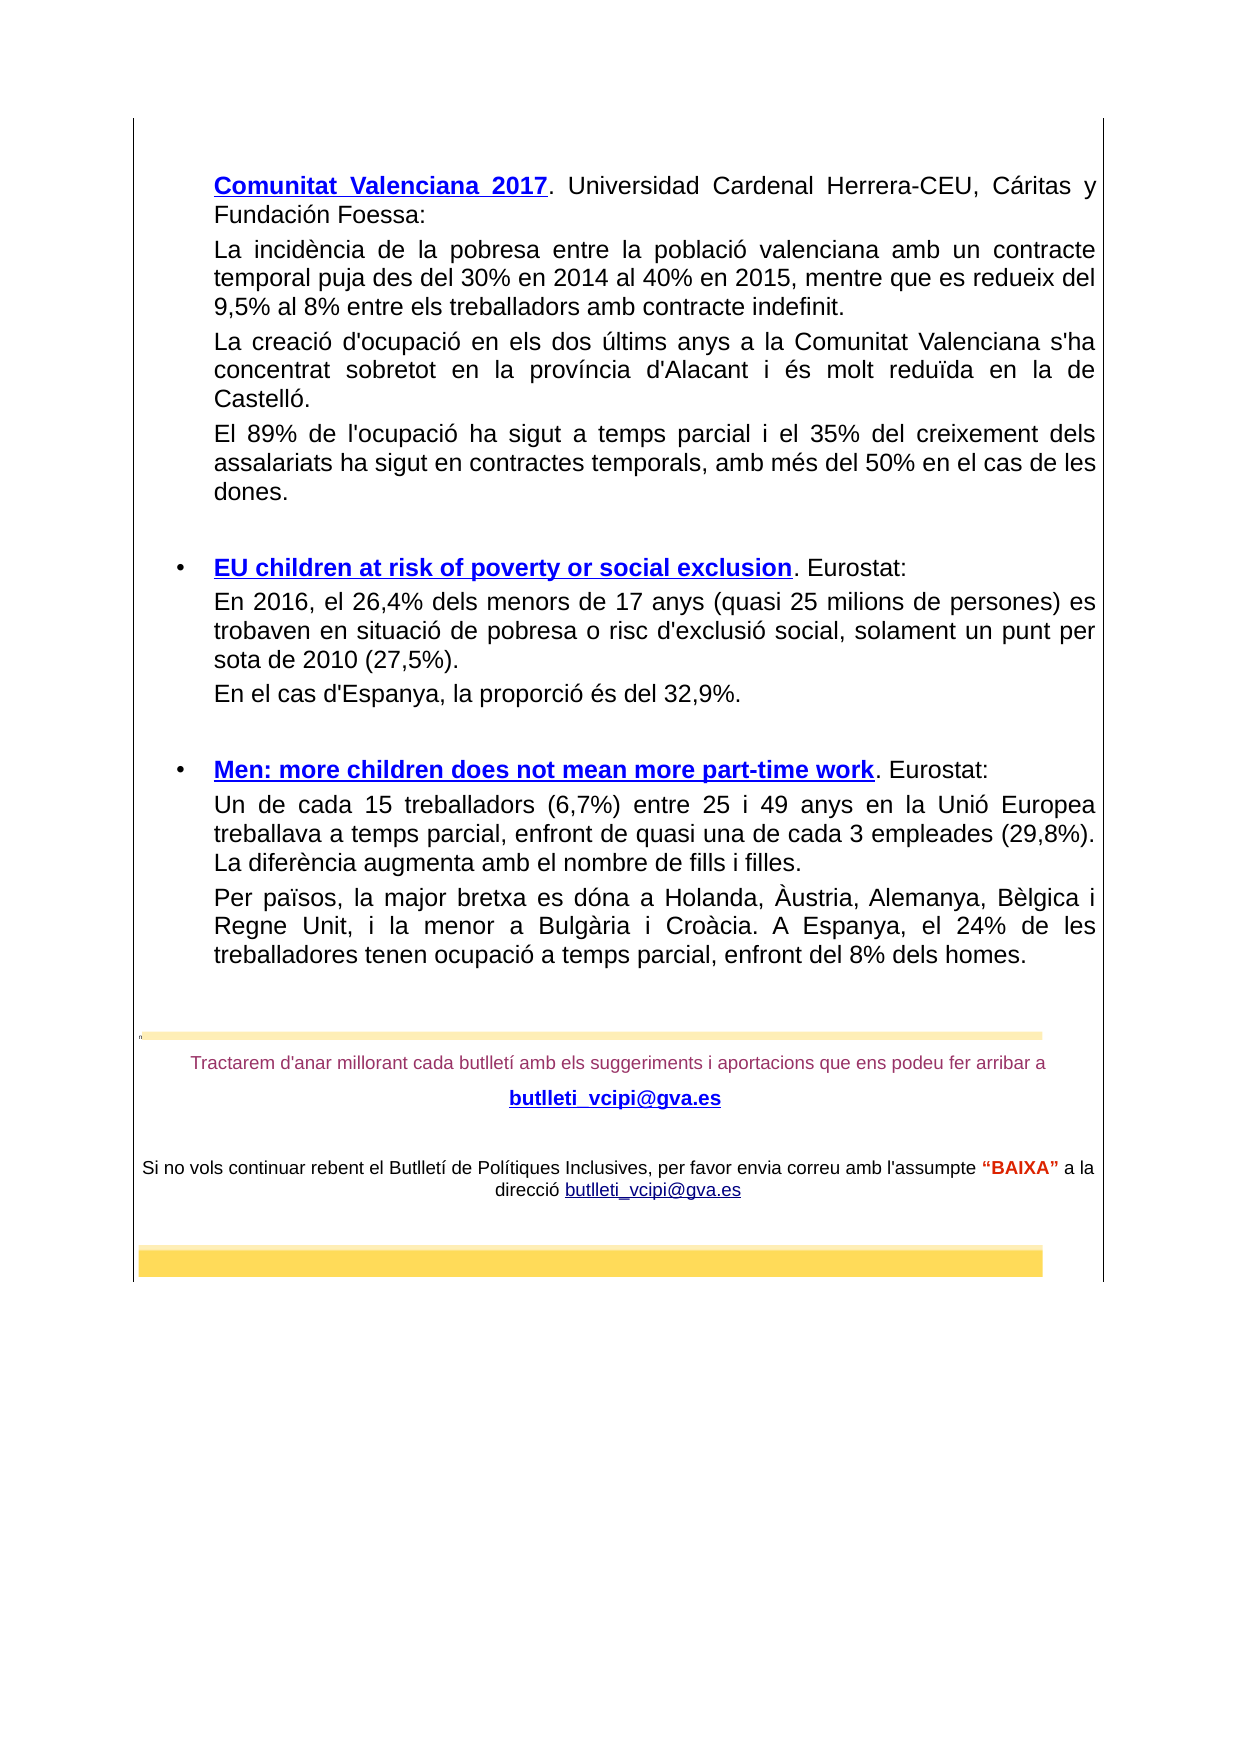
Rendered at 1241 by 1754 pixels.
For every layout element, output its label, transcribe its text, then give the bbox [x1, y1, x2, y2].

picture [138, 1245, 1043, 1277]
table_cell Tractarem d'anar millorant cada butlletí amb els suggeriments i aportacions que ens podeu fer arribar a butlleti_vcipi@gva.es Si no vols continuar rebent el Butlletí de Polítiques Inclusives, per favor envia correu amb l'assumpte “BAIXA” a la direcció butlleti_vcipi@gva.es [134, 1046, 1103, 1240]
picture [142, 1020, 1043, 1040]
table_cell [134, 1240, 1103, 1282]
table_cell El pròxim 25 de novembre és el Dia Internacional de l'Eliminació de la Violència contra la Dona. El Butlletí de Polítiques Inclusives se suma a la reivindicació d'una societat lliure de violència masclista amb els següents continguts: 1. INFORMACIÓ D'INTERÉS Campanya institucional del Consell amb motiu del Dia Internacional per a l'Eliminació de la Violència contra les Dones. Vicepresidència i Conselleria d'Igualtat i Polítiques Inclusives. Manifest contra la violència de gènere: "Davant dels maltractaments, toleráncia zero". Vicepresidència i Conselleria d'Igualtat i Polítiques Inclusives. Mobilitzacions 2017 #25Novembre Dia Internacional per a l'Eliminació de les Violències cap a les Dones. Coordinadora Feminista, Federación Estatal de Organizaciones Feministas: Alacant: 18:30h, plaça de la Muntanyeta. Castelló: 18:30h, Plaça Maria Agustina. Elx: 21h, des de la Plaça de Barcelona. València: 19.00 h, des del Parterre. Activitats de la Biblioteca de la Dona de València. Vicepresidència i Conselleria d'Igualtat i Polítiques Inclusives: Exposició fotográfica (des del 15 de novembre),Taller de narrativa pública (22 de novembre) i altres. Trobada d'experiències amb valor #NoemtoqueselWhatsapp17. IVAJ: Jornada de convivència i mostra pública de treballs artistics que s'emmarca dins de la celebració del Dia Internacional contra la Violència de Gènere. Data: 26 de novembre. Lloc: Plaça de l'Ajuntament, València. Jornada “Protecció infantil i maltractament”. IVAJ: Se celebrarà a Alacant el 13 de desembre. El 20 de novembre ha començat el termini de preinscripció. Cançons per a treballar la prevenció de la violència de gènere en el marc educatiu. Ajuntament de València. #Puedessertú. Fundación ANAR i Diputació de València: campanya en mitjans de comunicació i centres educatius per a conscienciar i previndre la violència de gènere en adolescents. Programa d'actes entorn del Dia Internacional de l'Eliminació de la Violència contra la Dona. Universitat de València. Programa d'actes del Dia Internacional de l'Eliminació de la Violència contra la Dona. Universitat d'Alacant. 2. INFORMES I ESTUDIS Guía de Intervención ante la violencia de género en mujeres con adicciones. Conselleria de Sanitat Universal i Salut Pública. Análisis y Perspectivas 2017: Desprotección Social y Estrategias Familiares. Fundación FOESSA: L'estudi analitza el procés de naturalització de la pobresa i exclusió social a Espanya i les xarxes de protecció de les llars i les famílies després de la crisi. Guía para la integración de las mujeres y hombres inmigrantes en España. Unión de Profesionales y Trabajadores Autónomos. How’s Life 2017? OCDE: L'informe mostra la desigual distribució de la recuperació econòmica entre la població i els resultats de les polítiques socials sobre l'Estat del benestar. Així mateix, realitza una anàlisi per països: el cas d'Espanya. 3. NORMATIVA EN MATÈRIA SOCIAL Generalitat: Ordre 9/2017, de 13 de novembre, de la Vicepresidència i Conselleria d'Igualtat i Polítiques Inclusives, per la qual s'aproven les bases reguladores per a la concessió de beques per a la realització de pràctiques professionals en la Direcció General d'Inclusió Social. (DOGV núm. 8173, de 20/11/2017) Resolució de 7 de novembre de 2017, de la Conselleria d'Habitatge, Obres Públiques i Vertebració del Territori, per la qual es convoca la II Edició dels Premis Habitatge, Mobilitat i Urbanisme amb Perspectiva de Gènere. (DOGV núm. 8171, de 16/11/2017) 4. ESTADÍSTIQUES D'INTERÉS SOCIAL Dones víctimes de violència de gènere ateses a la xarxa de Centres Dona 24h. Vicepresidència i Conselleria d'Igualtat i Polítiques Inclusives: Sis de cada deu dones que van acudir als Centres Dona 24h durant els nou primers mesos d'enguany van interposar una denúncia contra el seu agressor i un 44% d'elles tenen concedida una ordre de protecció. Víctimas mortales por violencia de género. Delegación del Gobierno para la Violencia de Género: Hi ha hagut 44 dones víctimes mortals per violència de gènere fins al 10 de novembre de 2017, 7 més que en el mateix període de l'any anterior. No obstant açò, les víctimes han sigut 9 menys que la mitjana del període 2007-2015. En la Comunitat Valenciana s'han registrat 5 dones mortes, l'11,4% del total. Menores víctimas mortales por violencia de género. Delegación del Gobierno para la Violencia de Género: Hi ha hagut 8 menors víctimes mortals per violència de gènere fins al 14 de novembre de 2017, 7 més que en el mateix període de l'any anterior. Així mateix, les víctimes han sigut 5 més que la mitjana del període 2013-2015. En la Comunitat Valenciana s'ha registrat 1 xiqueta morta, el que suposa el 12,5% del total. Violencia de género y juventud (Resultados del Barómetro del Proyecto Scopio 2017). Centro Reina Sofia sobre Adolescencia y Juventud: La violència de gènere és un problema social considerat molt greu a Espanya pel 87% de la població jove. Més del 30% creu és un problema en augment a causa de la població immigrant. Un 27,4% dels joves creu que la violència de gènere és una conducta normal en la parella. Pobreza, desigualdad y trabajo remunerado. Análisis y Perspectivas Comunitat Valenciana 2017. Universidad Cardenal Herrera-CEU, Cáritas y Fundación Foessa: La incidència de la pobresa entre la població valenciana amb un contracte temporal puja des del 30% en 2014 al 40% en 2015, mentre que es redueix del 9,5% al 8% entre els treballadors amb contracte indefinit. La creació d'ocupació en els dos últims anys a la Comunitat Valenciana s'ha concentrat sobretot en la província d'Alacant i és molt reduïda en la de Castelló. El 89% de l'ocupació ha sigut a temps parcial i el 35% del creixement dels assalariats ha sigut en contractes temporals, amb més del 50% en el cas de les dones. EU children at risk of poverty or social exclusion. Eurostat: En 2016, el 26,4% dels menors de 17 anys (quasi 25 milions de persones) es trobaven en situació de pobresa o risc d'exclusió social, solament un punt per sota de 2010 (27,5%). En el cas d'Espanya, la proporció és del 32,9%. Men: more children does not mean more part-time work. Eurostat: Un de cada 15 treballadors (6,7%) entre 25 i 49 anys en la Unió Europea treballava a temps parcial, enfront de quasi una de cada 3 empleades (29,8%). La diferència augmenta amb el nombre de fills i filles. Per països, la major bretxa es dóna a Holanda, Àustria, Alemanya, Bèlgica i Regne Unit, i la menor a Bulgària i Croàcia. A Espanya, el 24% de les treballadores tenen ocupació a temps parcial, enfront del 8% dels homes. [134, 118, 1103, 1015]
table_cell n [134, 1015, 1103, 1046]
